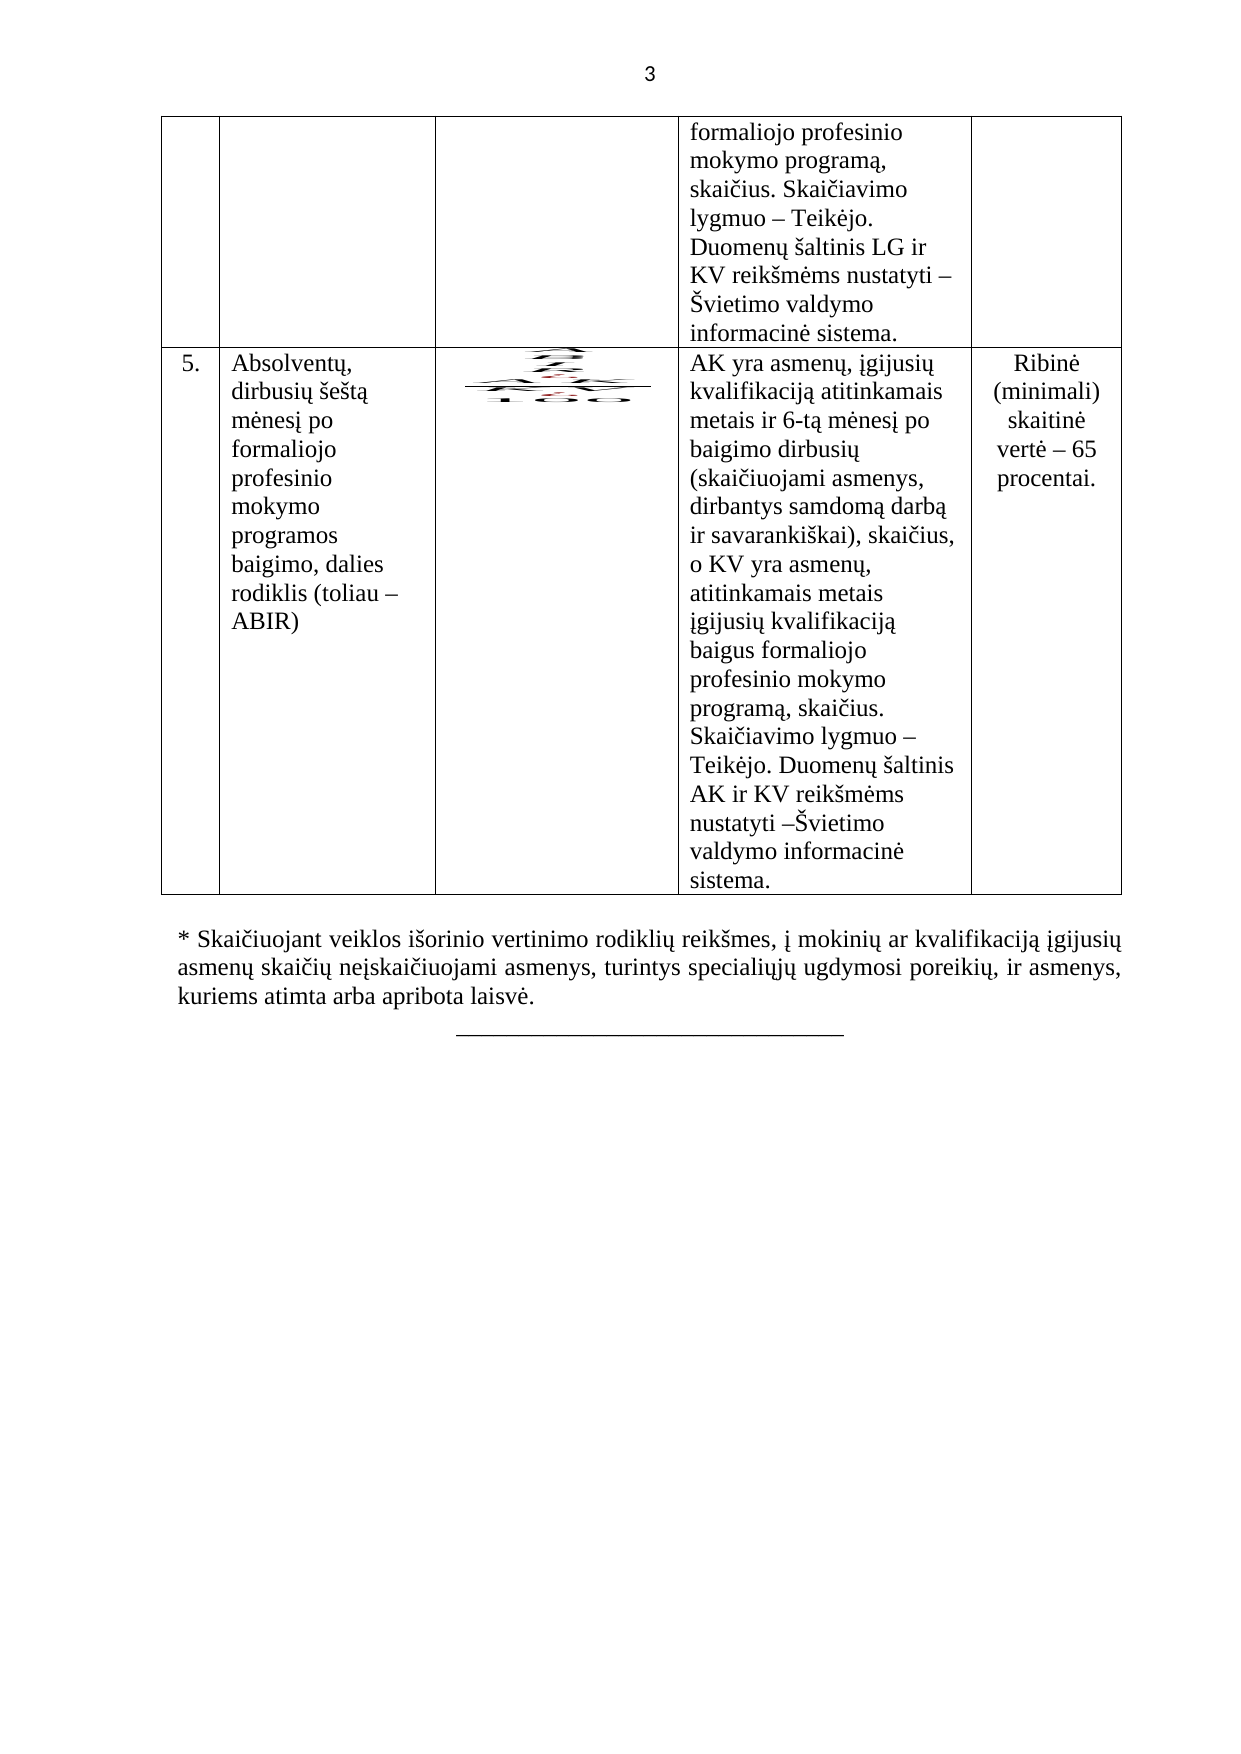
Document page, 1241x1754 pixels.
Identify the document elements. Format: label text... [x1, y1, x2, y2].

table_cell Ribinė (minimali) skaitinė vertė – 65 procentai. [972, 348, 1121, 894]
table_cell AK yra asmenų, įgijusių kvalifikaciją atitinkamais metais ir 6-tą mėnesį po baigimo dirbusių (skaičiuojami asmenys, dirbantys samdomą darbą ir savarankiškai), skaičius, o KV yra asmenų, atitinkamais metais įgijusių kvalifikaciją baigus formaliojo profesinio mokymo programą, skaičius. Skaičiavimo lygmuo – Teikėjo. Duomenų šaltinis AK ir KV reikšmėms nustatyti –Švietimo valdymo informacinė sistema. [679, 348, 971, 894]
table_cell [972, 117, 1121, 347]
table_cell [436, 348, 678, 894]
table_cell formaliojo profesinio mokymo programą, skaičius. Skaičiavimo lygmuo – Teikėjo. Duomenų šaltinis LG ir KV reikšmėms nustatyti – Švietimo valdymo informacinė sistema. [679, 117, 971, 347]
table_cell [220, 117, 435, 347]
table_cell [436, 117, 678, 347]
text _______________________________ [177, 1010, 1122, 1039]
table_cell Absolventų, dirbusių šeštą mėnesį po formaliojo profesinio mokymo programos baigimo, dalies rodiklis (toliau – ABIR) [220, 348, 435, 894]
table_cell [162, 117, 219, 347]
table_cell 5. [162, 348, 219, 894]
text * Skaičiuojant veiklos išorinio vertinimo rodiklių reikšmes, į mokinių ar kvalifikaciją įgijusių asmenų skaičių neįskaičiuojami asmenys, turintys specialiųjų ugdymosi poreikių, ir asmenys, kuriems atimta arba apribota laisvė. [177, 924, 1122, 1010]
